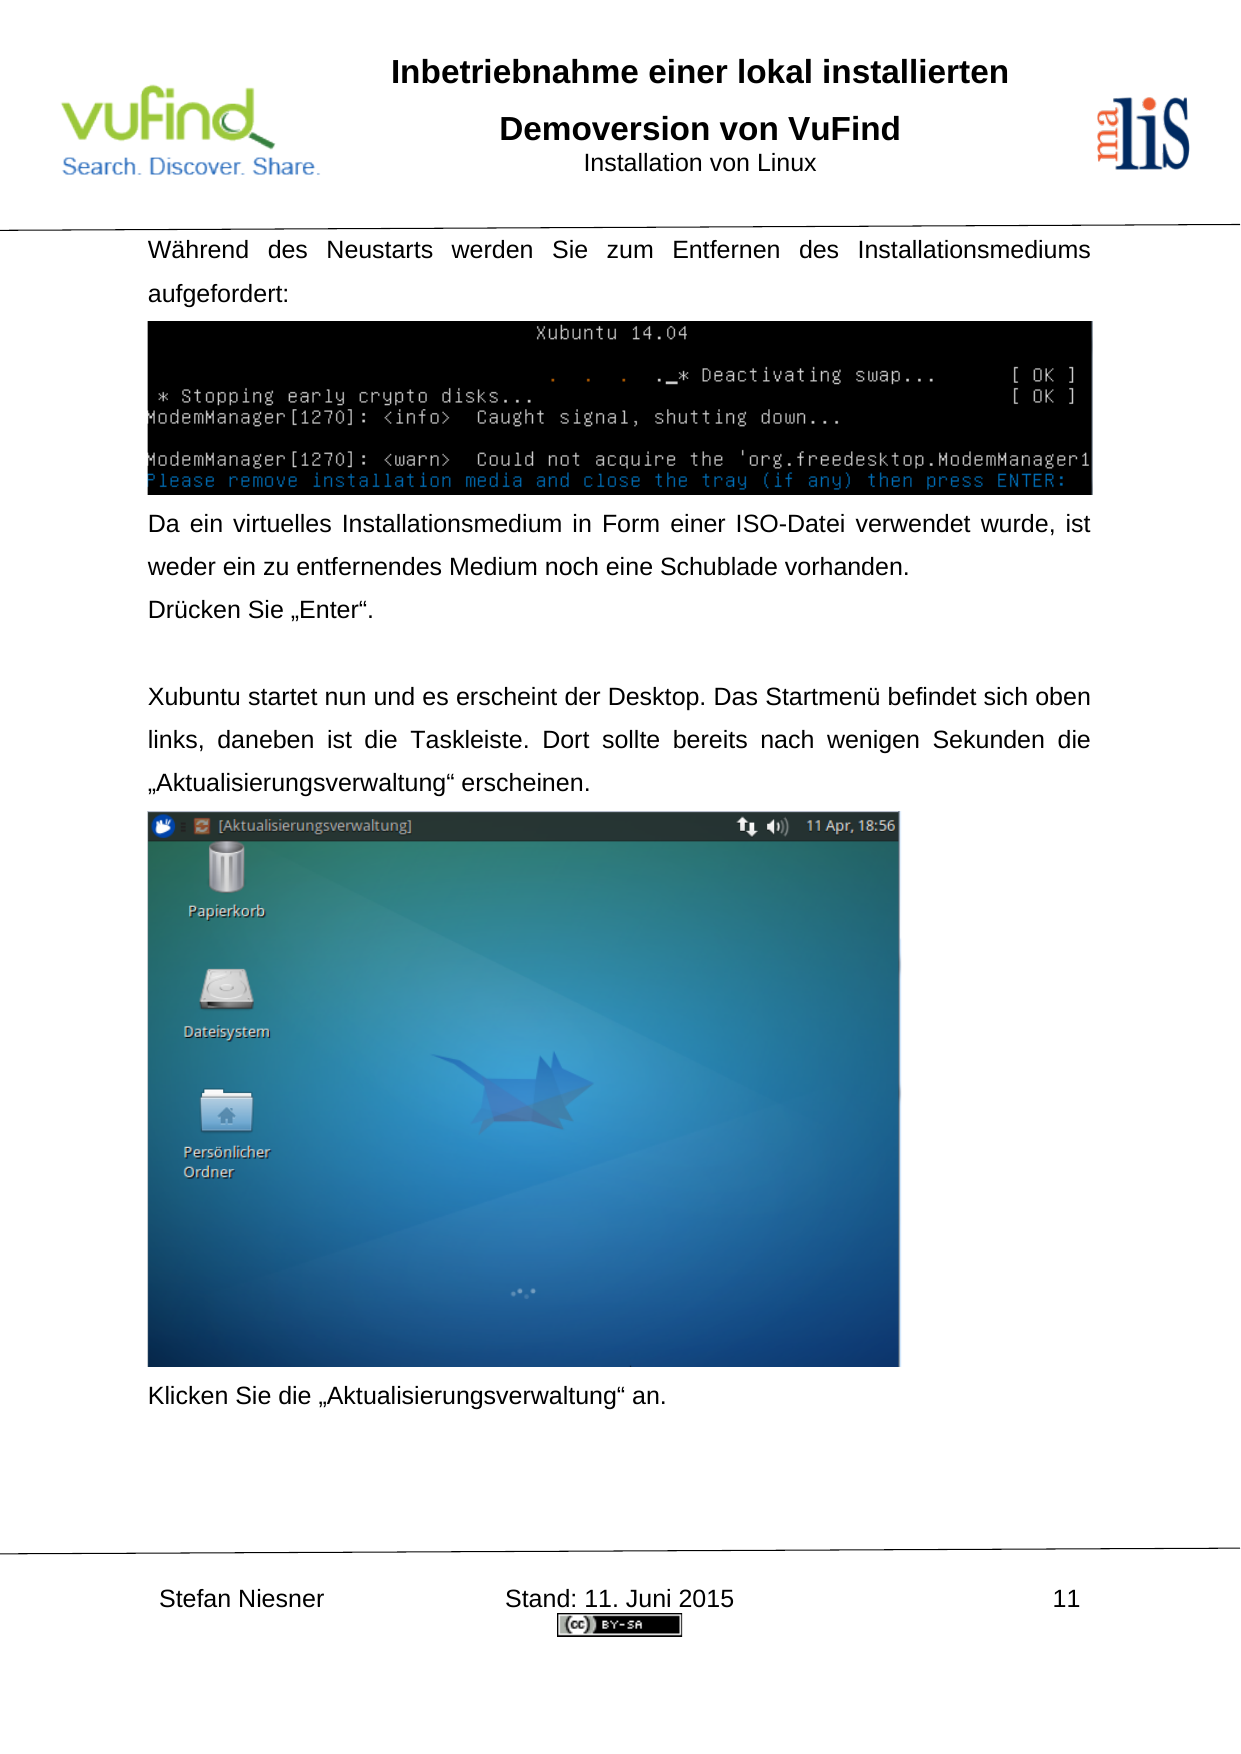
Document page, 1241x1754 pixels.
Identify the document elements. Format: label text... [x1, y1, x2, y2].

picture [1092, 81, 1193, 181]
text Da ein virtuelles Installationsmedium in Form einer ISO-Datei verwendet wurde, ist weder ein zu entfernendes Medium noch eine Schublade vorhanden. [148, 509, 1092, 581]
text Während des Neustarts werden Sie zum Entfernen des Installationsmediums aufgefordert: [148, 236, 1092, 307]
text Drücken Sie „Enter“. [148, 596, 1092, 624]
picture [59, 81, 325, 183]
picture [557, 1613, 683, 1637]
text Xubuntu startet nun und es erscheint der Desktop. Das Startmenü befindet sich oben links, daneben ist die Taskleiste. Dort sollte bereits nach wenigen Sekunden die „Aktualisierungsverwaltung“ erscheinen. [148, 682, 1092, 797]
picture [147, 811, 902, 1367]
picture [147, 321, 1093, 495]
text Klicken Sie die „Aktualisierungsverwaltung“ an. [148, 1381, 1092, 1410]
